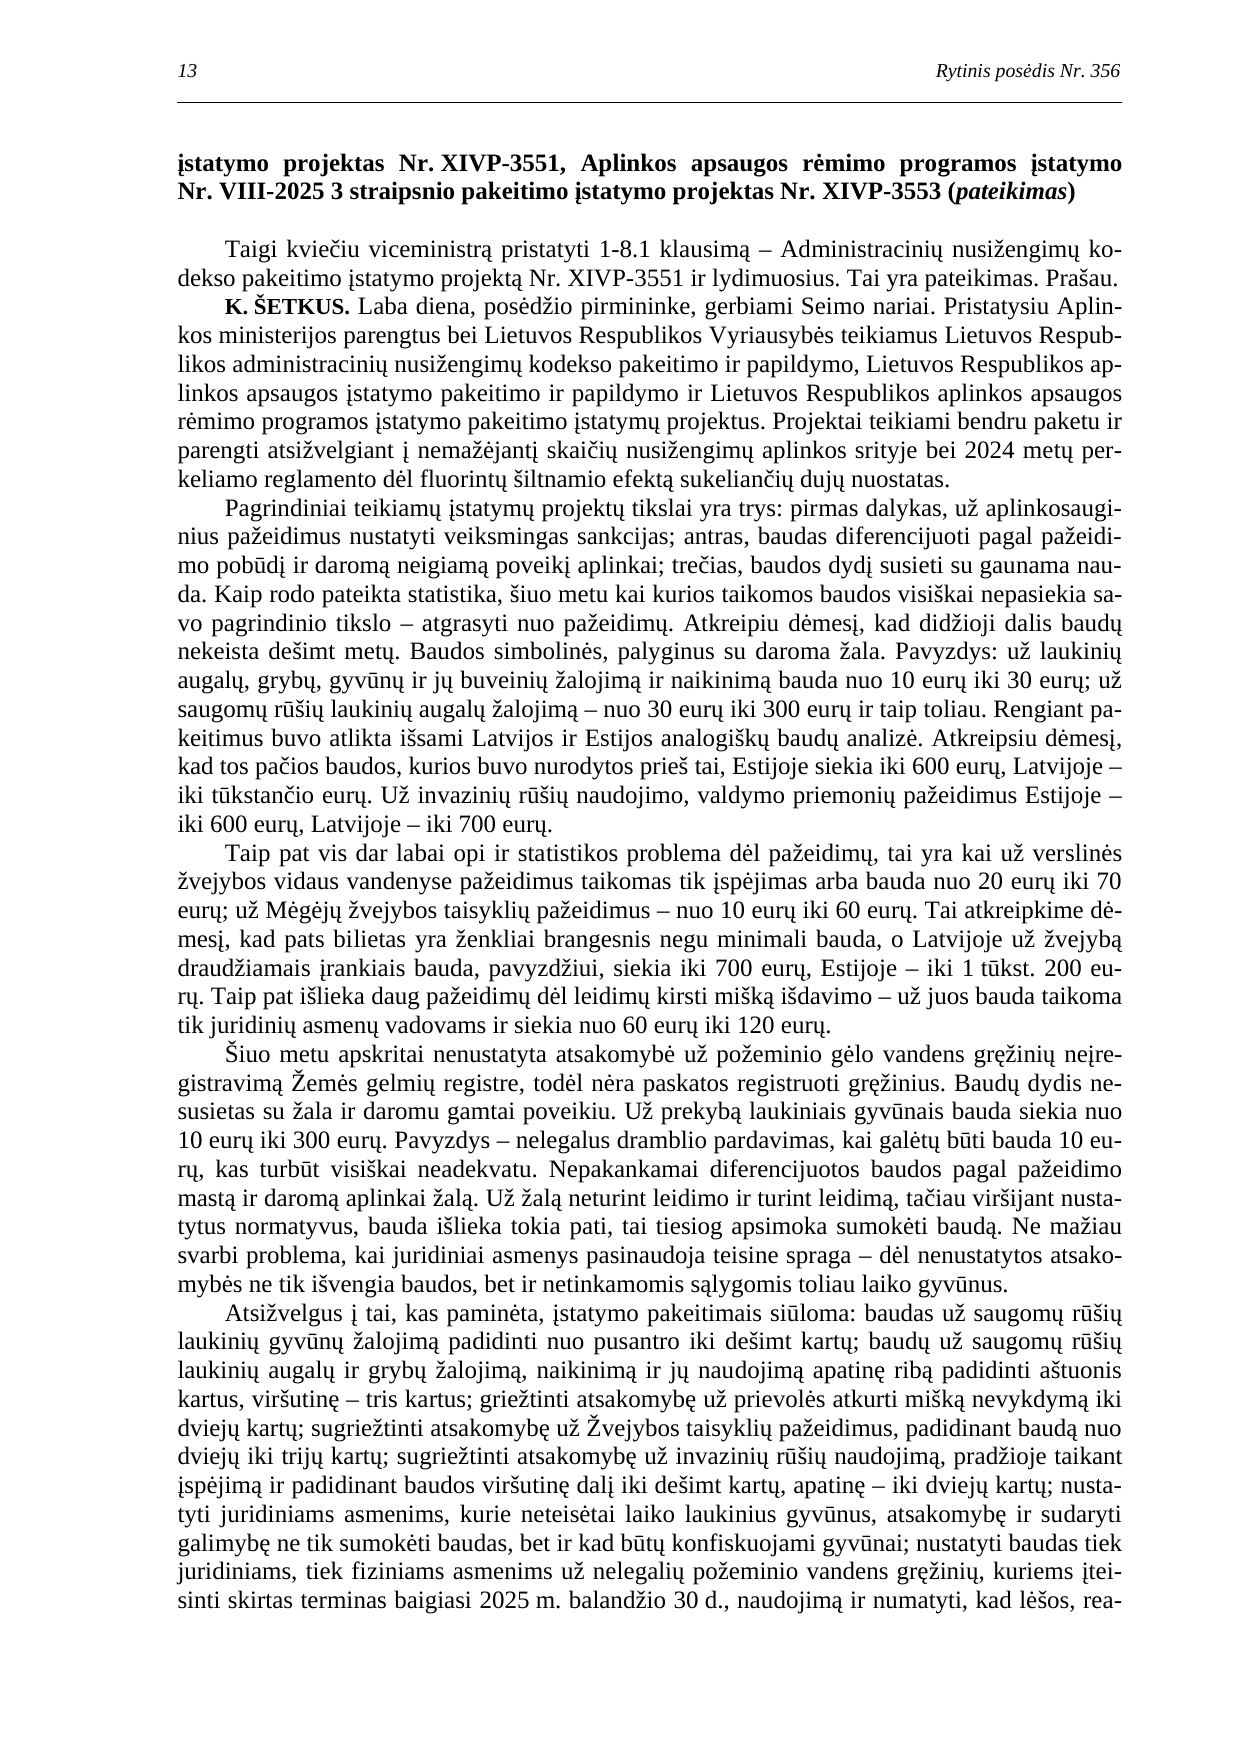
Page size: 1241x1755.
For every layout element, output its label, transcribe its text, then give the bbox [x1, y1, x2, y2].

text įstaty­mo pro­jek­tas Nr. XIVP-3551, Ap­lin­kos ap­sau­gos rė­mi­mo pro­gra­mos įsta­ty­mo Nr. VIII-2025 3 straips­nio pa­kei­ti­mo įsta­ty­mo pro­jek­tas Nr. XIVP-3553 (pa­tei­ki­mas) [177, 148, 1122, 205]
text At­si­žvel­gus į tai, kas pa­mi­nė­ta, įsta­ty­mo pa­kei­ti­mais siū­lo­ma: bau­das už sau­go­mų rū­šių lau­ki­nių gy­vū­nų ža­lo­ji­mą pa­di­din­ti nuo pus­an­tro iki de­šimt kar­tų; bau­dų už sau­go­mų rū­šių lau­ki­nių au­ga­lų ir gry­bų ža­lo­ji­mą, nai­ki­ni­mą ir jų nau­do­ji­mą apa­ti­nę ri­bą pa­di­din­ti aš­tuo­nis kar­tus, vir­šu­ti­nę – tris ka­rtus; griež­tin­ti at­sa­ko­my­bę už prie­vo­lės at­kur­ti miš­ką ne­vyk­dy­mą iki dvie­jų kar­tų; su­griež­tin­ti at­sa­ko­my­bę už Žve­jy­bos tai­syk­lių pa­žei­di­mus, pa­di­di­nant bau­dą nuo dvie­jų iki tri­jų kar­tų; su­griež­tin­ti at­sa­ko­my­bę už in­va­zi­nių rū­šių nau­do­ji­mą, pra­džio­je tai­kant įspė­ji­mą ir pa­di­di­nant bau­dos vir­šu­ti­nę da­lį iki de­šimt kar­tų, apa­ti­nę – iki dvie­jų kar­tų; nu­sta­ty­ti ju­ri­di­niams as­me­nims, ku­rie ne­tei­sė­tai lai­ko lau­ki­nius gy­vū­nus, at­sa­ko­my­bę ir su­da­ry­ti ga­li­my­bę ne tik su­mo­kė­ti bau­das, bet ir kad bū­tų kon­fis­kuo­ja­mi gy­vū­nai; nu­sta­ty­ti bau­das tiek ju­ri­di­niams, tiek fi­zi­niams as­me­nims už ne­le­ga­lių po­že­mi­nio van­dens grę­ži­nių, ku­riems įtei­sin­ti skir­tas ter­mi­nas bai­gia­si 2025 m. ba­lan­džio 30 d., nau­do­ji­mą ir nu­ma­ty­ti, kad lė­šos, re­a­ [177, 1298, 1122, 1614]
text Tai­gi kvie­čiu vi­ce­mi­nist­rą pri­sta­ty­ti 1-8.1 klau­si­mą – Ad­mi­nist­ra­ci­nių nu­si­žen­gi­mų ko­dek­so pa­kei­ti­mo įsta­ty­mo pro­jek­tą Nr. XIVP-3551 ir ly­di­muo­sius. Tai yra pa­tei­ki­mas. Pra­šau. [177, 234, 1122, 291]
text K. ŠETKUS. La­ba die­na, po­sė­džio pir­mi­nin­ke, ger­bia­mi Sei­mo na­riai. Pri­sta­ty­siu Ap­lin­kos mi­nis­te­ri­jos pa­reng­tus bei Lie­tu­vos Res­pub­li­kos Vy­riau­sy­bės tei­kia­mus Lie­tu­vos Res­pub­li­kos ad­mi­nist­ra­ci­nių nu­si­žen­gi­mų ko­dek­so pa­kei­ti­mo ir pa­pil­dy­mo, Lie­tu­vos Res­pub­li­kos ap­lin­kos ap­sau­gos įsta­ty­mo pa­kei­ti­mo ir pa­pil­dy­mo ir Lie­tu­vos Res­pub­li­kos ap­lin­kos ap­sau­gos rė­mi­mo pro­gra­mos įsta­ty­mo pa­kei­ti­mo įsta­ty­mų pro­jek­tus. Pro­jek­tai tei­kia­mi ben­dru pa­ke­tu ir pa­reng­ti at­si­žvel­giant į ne­ma­žė­jan­tį skai­čių nu­si­žen­gi­mų ap­lin­kos sri­ty­je bei 2024 me­tų per­ke­lia­mo reg­la­men­to dėl fluo­rin­tų šilt­na­mio efek­tą su­ke­lian­čių du­jų nuo­sta­tas. [177, 291, 1122, 493]
text Šiuo me­tu ap­skri­tai ne­nu­sta­ty­ta at­sa­ko­my­bė už po­že­mi­nio gė­lo van­dens grę­ži­nių ne­įre­gist­ra­vi­mą Že­mės gel­mių re­gist­re, to­dėl nė­ra pa­ska­tos re­gist­ruo­ti grę­ži­nius. Bau­dų dy­dis ne­su­sie­tas su ža­la ir da­ro­mu gam­tai po­vei­kiu. Už pre­ky­bą lau­ki­niais gy­vū­nais bau­da sie­kia nuo 10 eu­rų iki 300 eu­rų. Pa­vyz­dys – ne­le­ga­lus dram­blio par­da­vi­mas, kai ga­lė­tų bū­ti bau­da 10 eu­rų, kas tur­būt vi­siš­kai ne­adek­va­tu. Ne­pa­kan­ka­mai di­fe­ren­ci­juo­tos bau­dos pa­gal pa­žei­di­mo mas­tą ir da­ro­mą ap­lin­kai ža­lą. Už ža­lą ne­tu­rint lei­di­mo ir tu­rint lei­di­mą, ta­čiau vir­ši­jant nu­sta­ty­tus nor­ma­ty­vus, bau­da iš­lie­ka to­kia pa­ti, tai tie­siog ap­si­mo­ka su­mo­kė­ti bau­dą. Ne ma­žiau svar­bi pro­ble­ma, kai ju­ri­di­niai as­me­nys pa­si­nau­do­ja tei­si­ne spra­ga – dėl ne­nu­sta­ty­tos at­sa­ko­my­bės ne tik iš­ven­gia bau­dos, bet ir ne­tin­ka­mo­mis są­ly­go­mis to­liau lai­ko gy­vū­nus. [177, 1039, 1122, 1298]
text Pa­grin­di­niai tei­kia­mų įsta­ty­mų pro­jek­tų tiks­lai yra trys: pir­mas da­ly­kas, už ap­lin­ko­sau­gi­nius pa­žei­di­mus nu­sta­ty­ti veiks­min­gas sank­ci­jas; ant­ras, bau­das di­fe­ren­ci­juo­ti pa­gal pa­žei­di­mo po­bū­dį ir da­ro­mą nei­gia­mą po­vei­kį ap­lin­kai; tre­čias, bau­dos dy­dį su­sie­ti su gau­na­ma nau­da. Kaip ro­do pa­teik­ta sta­tis­ti­ka, šiuo me­tu kai ku­rios tai­ko­mos bau­dos vi­siš­kai ne­pa­sie­kia sa­vo pa­grin­di­nio tiks­lo – at­gra­sy­ti nuo pa­žei­di­mų. At­krei­piu dė­me­sį, kad di­džio­ji da­lis bau­dų ne­keis­ta de­šimt me­tų. Bau­dos sim­bo­li­nės, pa­ly­gi­nus su da­ro­ma ža­la. Pa­vyz­dys: už lau­ki­nių auga­lų, gry­bų, gy­vū­nų ir jų bu­vei­nių ža­lo­ji­mą ir nai­ki­ni­mą bau­da nuo 10 eu­rų iki 30 eu­rų; už sau­go­mų rū­šių lau­ki­nių au­ga­lų ža­lo­ji­mą – nuo 30 eu­rų iki 300 eu­rų ir taip to­liau. Ren­giant pa­kei­ti­mus bu­vo at­lik­ta iš­sa­mi Lat­vi­jos ir Es­ti­jos ana­lo­giš­kų bau­dų ana­li­zė. At­kreip­siu dė­me­sį, kad tos pa­čios bau­dos, ku­rios bu­vo nu­ro­dy­tos prieš tai, Es­ti­jo­je sie­kia iki 600 eu­rų, Lat­vi­jo­je – iki tūk­s­tan­čio eu­rų. Už in­va­zi­nių rū­šių nau­do­ji­mo, val­dy­mo prie­mo­nių pa­žei­di­mus Es­ti­jo­je – iki 600 eu­rų, Lat­vi­jo­je – iki 700 eu­rų. [177, 493, 1122, 838]
text Taip pat vis dar la­bai opi ir sta­tis­ti­kos pro­ble­ma dėl pa­žei­di­mų, tai yra kai už ver­sli­nės žve­jy­bos vi­daus van­de­ny­se pa­žei­di­mus tai­ko­mas tik įspė­ji­mas ar­ba bau­da nuo 20 eu­rų iki 70 eu­rų; už Mė­gė­jų žve­jy­bos tai­syk­lių pa­žei­di­mus – nuo 10 eu­rų iki 60 eu­rų. Tai at­kreip­ki­me dė­me­sį, kad pats bi­lie­tas yra žen­kliai bran­ges­nis ne­gu mi­ni­ma­li bau­da, o Lat­vi­jo­je už žve­jy­bą drau­džia­mais įran­kiais bau­da, pa­vyz­džiui, sie­kia iki 700 eu­rų, Es­ti­jo­je – iki 1 tūkst. 200 eu­rų. Taip pat iš­lie­ka daug pa­žei­di­mų dėl lei­di­mų kirs­ti miš­ką iš­da­vi­mo – už juos bau­da tai­ko­ma tik ju­ri­di­nių as­me­nų va­do­vams ir sie­kia nuo 60 eu­rų iki 120 eu­rų. [177, 838, 1122, 1039]
